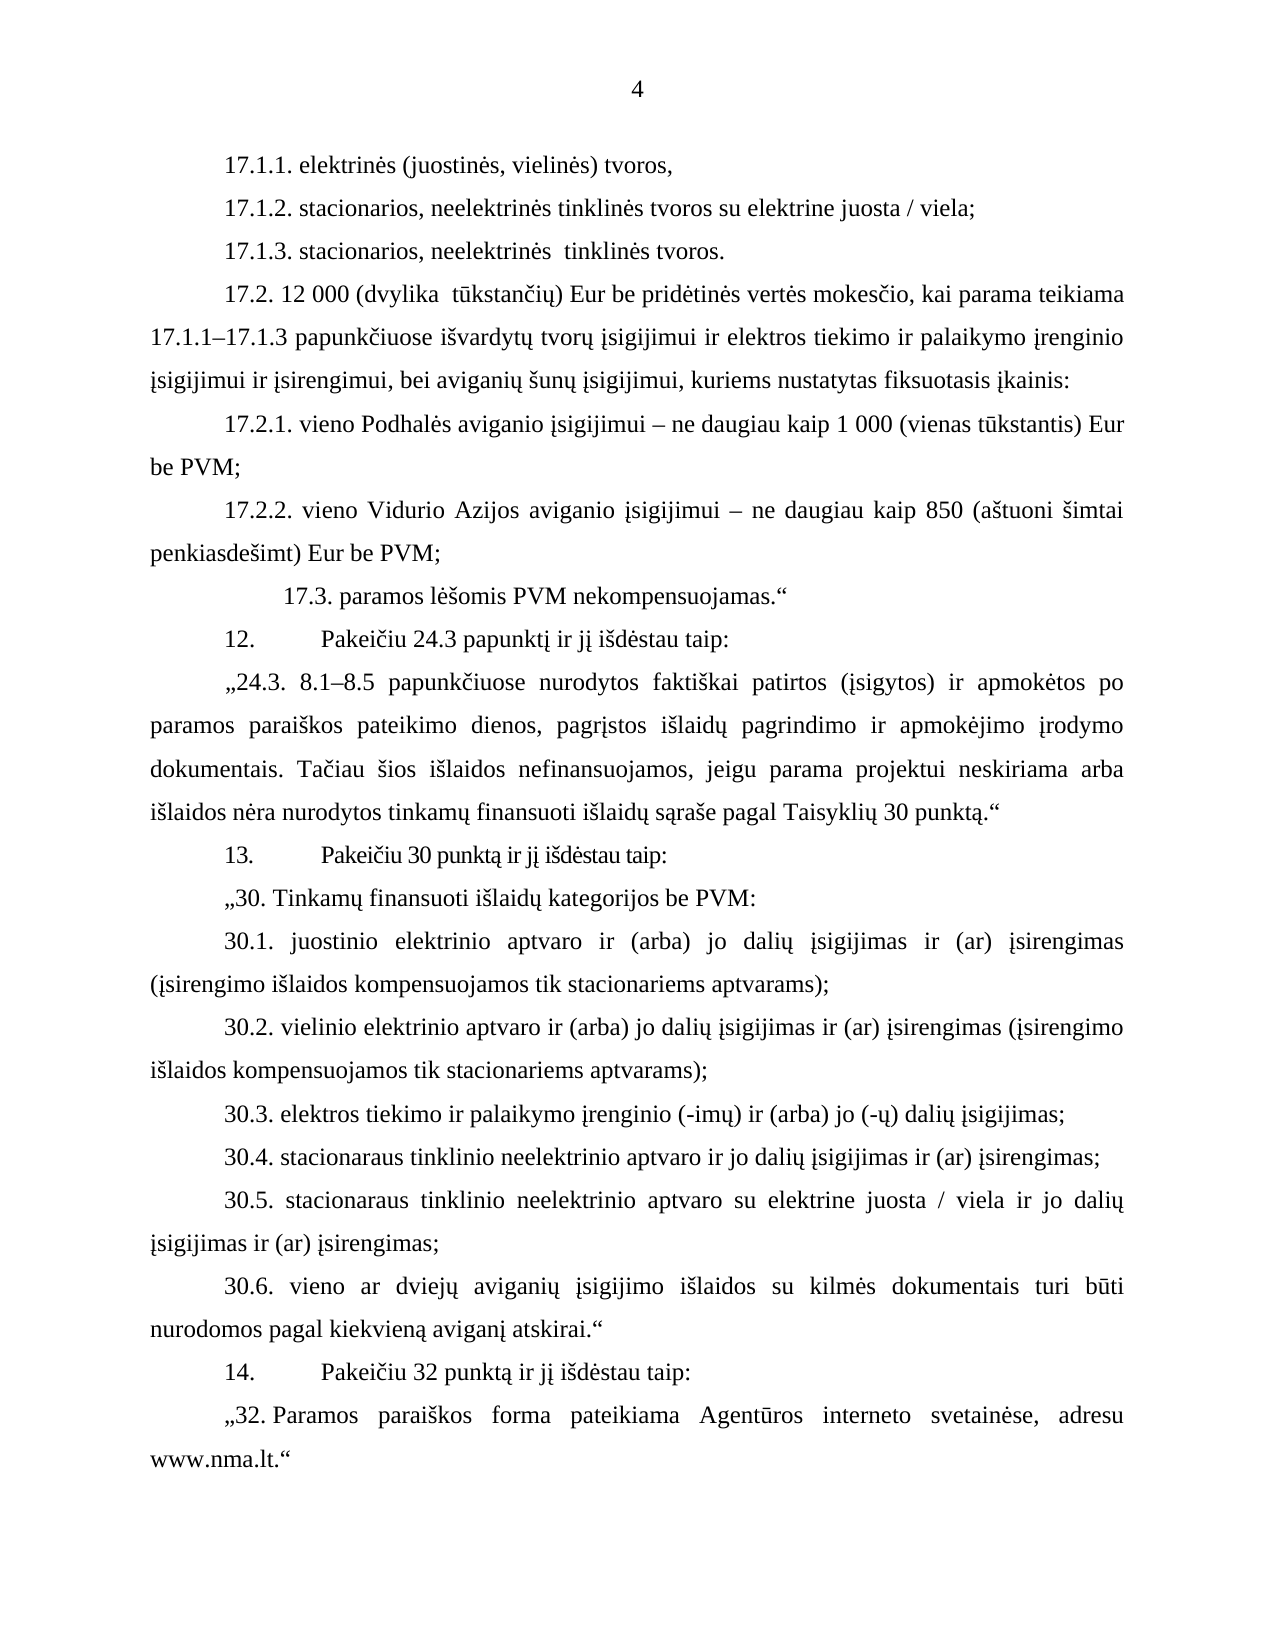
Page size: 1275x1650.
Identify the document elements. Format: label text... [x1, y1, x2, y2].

text 17.3. paramos lėšomis PVM nekompensuojamas.“ [283, 581, 1125, 610]
text 30.6. vieno ar dviejų aviganių įsigijimo išlaidos su kilmės dokumentais turi būti nurodomos pagal kiekvieną aviganį atskirai.“ [150, 1271, 1125, 1343]
text „32. Paramos paraiškos forma pateikiama Agentūros interneto svetainėse, adresu www.nma.lt.“ [150, 1401, 1125, 1472]
text 17.2.2. vieno Vidurio Azijos aviganio įsigijimui – ne daugiau kaip 850 (aštuoni šimtai penkiasdešimt) Eur be PVM; [150, 495, 1125, 567]
text 30.4. stacionaraus tinklinio neelektrinio aptvaro ir jo dalių įsigijimas ir (ar) įsirengimas; [150, 1142, 1125, 1171]
text 17.1.3. stacionarios, neelektrinės tinklinės tvoros. [150, 236, 1125, 265]
text 30.3. elektros tiekimo ir palaikymo įrenginio (-imų) ir (arba) jo (-ų) dalių įsigijimas; [150, 1099, 1125, 1127]
text „30. Tinkamų finansuoti išlaidų kategorijos be PVM: [150, 883, 1125, 912]
text 17.2.1. vieno Podhalės aviganio įsigijimui – ne daugiau kaip 1 000 (vienas tūkstantis) Eur be PVM; [150, 409, 1125, 481]
text 30.1. juostinio elektrinio aptvaro ir (arba) jo dalių įsigijimas ir (ar) įsirengimas (įsirengimo išlaidos kompensuojamos tik stacionariems aptvarams); [150, 926, 1125, 998]
text 12. Pakeičiu 24.3 papunktį ir jį išdėstau taip: [224, 624, 1125, 653]
text „24.3. 8.1–8.5 papunkčiuose nurodytos faktiškai patirtos (įsigytos) ir apmokėtos po paramos paraiškos pateikimo dienos, pagrįstos išlaidų pagrindimo ir apmokėjimo įrodymo dokumentais. Tačiau šios išlaidos nefinansuojamos, jeigu parama projektui neskiriama arba išlaidos nėra nurodytos tinkamų finansuoti išlaidų sąraše pagal Taisyklių 30 punktą.“ [150, 667, 1125, 826]
text 30.2. vielinio elektrinio aptvaro ir (arba) jo dalių įsigijimas ir (ar) įsirengimas (įsirengimo išlaidos kompensuojamos tik stacionariems aptvarams); [150, 1012, 1125, 1084]
text 13. Pakeičiu 30 punktą ir jį išdėstau taip: [224, 840, 1125, 869]
text 17.1.1. elektrinės (juostinės, vielinės) tvoros, [150, 150, 1125, 179]
text 14. Pakeičiu 32 punktą ir jį išdėstau taip: [224, 1357, 1125, 1386]
text 17.2. 12 000 (dvylika tūkstančių) Eur be pridėtinės vertės mokesčio, kai parama teikiama 17.1.1–17.1.3 papunkčiuose išvardytų tvorų įsigijimui ir elektros tiekimo ir palaikymo įrenginio įsigijimui ir įsirengimui, bei aviganių šunų įsigijimui, kuriems nustatytas fiksuotasis įkainis: [150, 279, 1125, 394]
text 17.1.2. stacionarios, neelektrinės tinklinės tvoros su elektrine juosta / viela; [150, 193, 1125, 222]
text 30.5. stacionaraus tinklinio neelektrinio aptvaro su elektrine juosta / viela ir jo dalių įsigijimas ir (ar) įsirengimas; [150, 1185, 1125, 1257]
